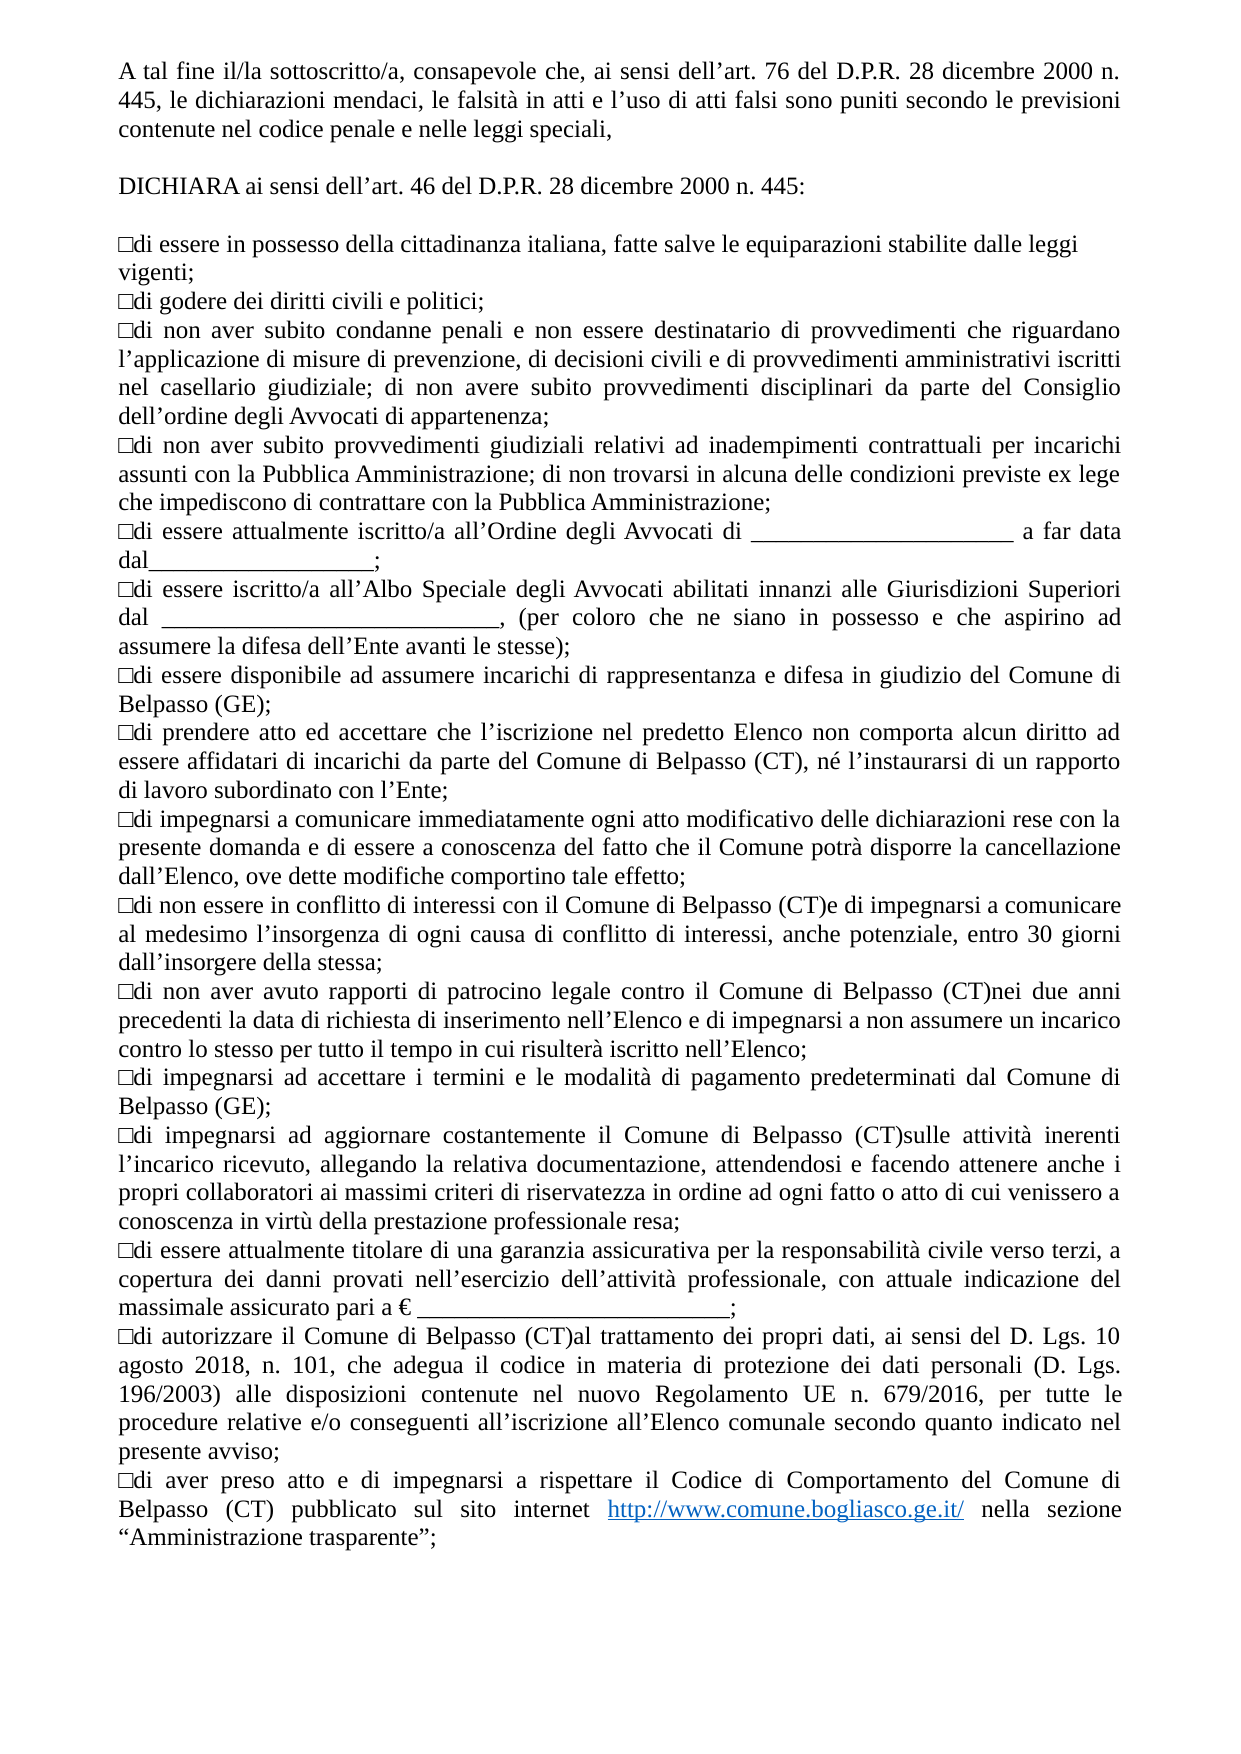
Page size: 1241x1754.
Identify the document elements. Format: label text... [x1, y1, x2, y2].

text □di non essere in conflitto di interessi con il Comune di Belpasso (CT)e di impegnarsi a comunicare al medesimo l’insorgenza di ogni causa di conflitto di interessi, anche potenziale, entro 30 giorni dall’insorgere della stessa; [118, 890, 1122, 976]
text □di essere attualmente iscritto/a all’Ordine degli Avvocati di _____________________ a far data dal__________________; [118, 516, 1122, 574]
text □di non aver subito provvedimenti giudiziali relativi ad inadempimenti contrattuali per incarichi assunti con la Pubblica Amministrazione; di non trovarsi in alcuna delle condizioni previste ex lege che impediscono di contrattare con la Pubblica Amministrazione; [118, 430, 1122, 516]
text □di essere in possesso della cittadinanza italiana, fatte salve le equiparazioni stabilite dalle leggi vigenti; [118, 229, 1122, 286]
text □di prendere atto ed accettare che l’iscrizione nel predetto Elenco non comporta alcun diritto ad essere affidatari di incarichi da parte del Comune di Belpasso (CT), né l’instaurarsi di un rapporto di lavoro subordinato con l’Ente; [118, 717, 1122, 804]
text □di impegnarsi ad aggiornare costantemente il Comune di Belpasso (CT)sulle attività inerenti l’incarico ricevuto, allegando la relativa documentazione, attendendosi e facendo attenere anche i propri collaboratori ai massimi criteri di riservatezza in ordine ad ogni fatto o atto di cui venissero a conoscenza in virtù della prestazione professionale resa; [118, 1120, 1122, 1235]
text □di non aver avuto rapporti di patrocino legale contro il Comune di Belpasso (CT)nei due anni precedenti la data di richiesta di inserimento nell’Elenco e di impegnarsi a non assumere un incarico contro lo stesso per tutto il tempo in cui risulterà iscritto nell’Elenco; [118, 976, 1122, 1062]
text □di godere dei diritti civili e politici; [118, 286, 1122, 315]
text □di essere iscritto/a all’Albo Speciale degli Avvocati abilitati innanzi alle Giurisdizioni Superiori dal ___________________________, (per coloro che ne siano in possesso e che aspirino ad assumere la difesa dell’Ente avanti le stesse); [118, 574, 1122, 660]
text □di essere attualmente titolare di una garanzia assicurativa per la responsabilità civile verso terzi, a copertura dei danni provati nell’esercizio dell’attività professionale, con attuale indicazione del massimale assicurato pari a € _________________________; [118, 1235, 1122, 1321]
text □di autorizzare il Comune di Belpasso (CT)al trattamento dei propri dati, ai sensi del D. Lgs. 10 agosto 2018, n. 101, che adegua il codice in materia di protezione dei dati personali (D. Lgs. 196/2003) alle disposizioni contenute nel nuovo Regolamento UE n. 679/2016, per tutte le procedure relative e/o conseguenti all’iscrizione all’Elenco comunale secondo quanto indicato nel presente avviso; [118, 1321, 1122, 1465]
text □di impegnarsi ad accettare i termini e le modalità di pagamento predeterminati dal Comune di Belpasso (GE); [118, 1062, 1122, 1120]
text □di essere disponibile ad assumere incarichi di rappresentanza e difesa in giudizio del Comune di Belpasso (GE); [118, 660, 1122, 717]
text □di aver preso atto e di impegnarsi a rispettare il Codice di Comportamento del Comune di Belpasso (CT) pubblicato sul sito internet http://www.comune.bogliasco.ge.it/ nella sezione “Amministrazione trasparente”; [118, 1465, 1122, 1551]
text A tal fine il/la sottoscritto/a, consapevole che, ai sensi dell’art. 76 del D.P.R. 28 dicembre 2000 n. 445, le dichiarazioni mendaci, le falsità in atti e l’uso di atti falsi sono puniti secondo le previsioni contenute nel codice penale e nelle leggi speciali, [118, 56, 1122, 142]
text DICHIARA ai sensi dell’art. 46 del D.P.R. 28 dicembre 2000 n. 445: [118, 171, 1122, 200]
text □di impegnarsi a comunicare immediatamente ogni atto modificativo delle dichiarazioni rese con la presente domanda e di essere a conoscenza del fatto che il Comune potrà disporre la cancellazione dall’Elenco, ove dette modifiche comportino tale effetto; [118, 804, 1122, 890]
text □di non aver subito condanne penali e non essere destinatario di provvedimenti che riguardano l’applicazione di misure di prevenzione, di decisioni civili e di provvedimenti amministrativi iscritti nel casellario giudiziale; di non avere subito provvedimenti disciplinari da parte del Consiglio dell’ordine degli Avvocati di appartenenza; [118, 315, 1122, 430]
